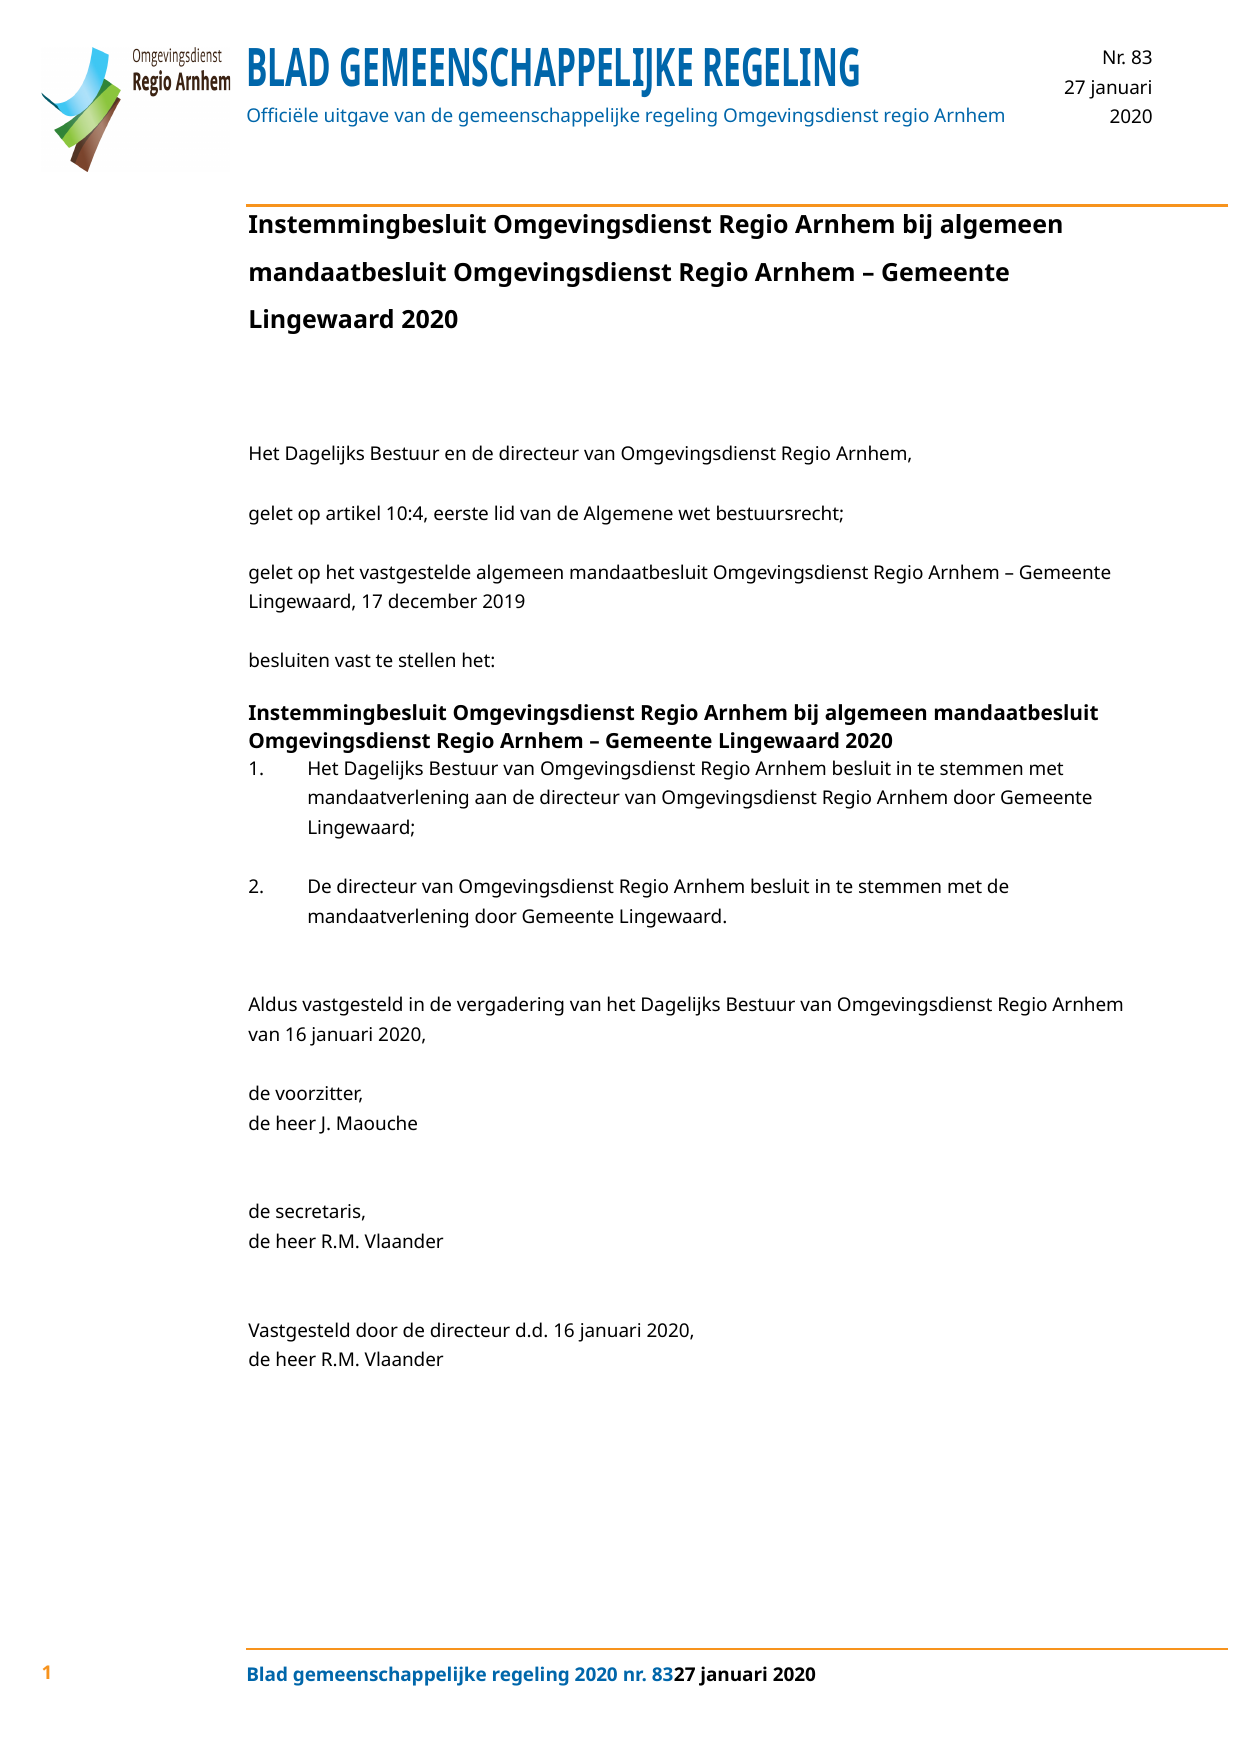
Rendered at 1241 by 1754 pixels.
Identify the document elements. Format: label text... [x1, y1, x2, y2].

text de voorzitter, [248, 1080, 1152, 1106]
text gelet op het vastgestelde algemeen mandaatbesluit Omgevingsdienst Regio Arnhem – Gemeente Lingewaard, 17 december 2019 [248, 559, 1152, 614]
text Vastgesteld door de directeur d.d. 16 januari 2020, [248, 1317, 1152, 1343]
text besluiten vast te stellen het: [248, 648, 1152, 673]
text gelet op artikel 10:4, eerste lid van de Algemene wet bestuursrecht; [248, 500, 1152, 525]
list Het Dagelijks Bestuur van Omgevingsdienst Regio Arnhem besluit in te stemmen met mandaatverlening aan de directeur van Omgevingsdienst Regio Arnhem door Gemeente Lingewaard; [248, 755, 1152, 840]
picture [41, 47, 231, 172]
text de secretaris, [248, 1199, 1152, 1224]
text Instemmingbesluit Omgevingsdienst Regio Arnhem bij algemeen mandaatbesluit Omgevingsdienst Regio Arnhem – Gemeente Lingewaard 2020 [248, 207, 1152, 336]
text de heer R.M. Vlaander [248, 1228, 1152, 1254]
text de heer R.M. Vlaander [248, 1347, 1152, 1372]
text Het Dagelijks Bestuur en de directeur van Omgevingsdienst Regio Arnhem, [248, 441, 1152, 466]
text Aldus vastgesteld in de vergadering van het Dagelijks Bestuur van Omgevingsdienst Regio Arnhem van 16 januari 2020, [248, 992, 1152, 1047]
list De directeur van Omgevingsdienst Regio Arnhem besluit in te stemmen met de mandaatverlening door Gemeente Lingewaard. [248, 873, 1152, 928]
text de heer J. Maouche [248, 1110, 1152, 1136]
text Instemmingbesluit Omgevingsdienst Regio Arnhem bij algemeen mandaatbesluit Omgevingsdienst Regio Arnhem – Gemeente Lingewaard 2020 [248, 698, 1152, 755]
